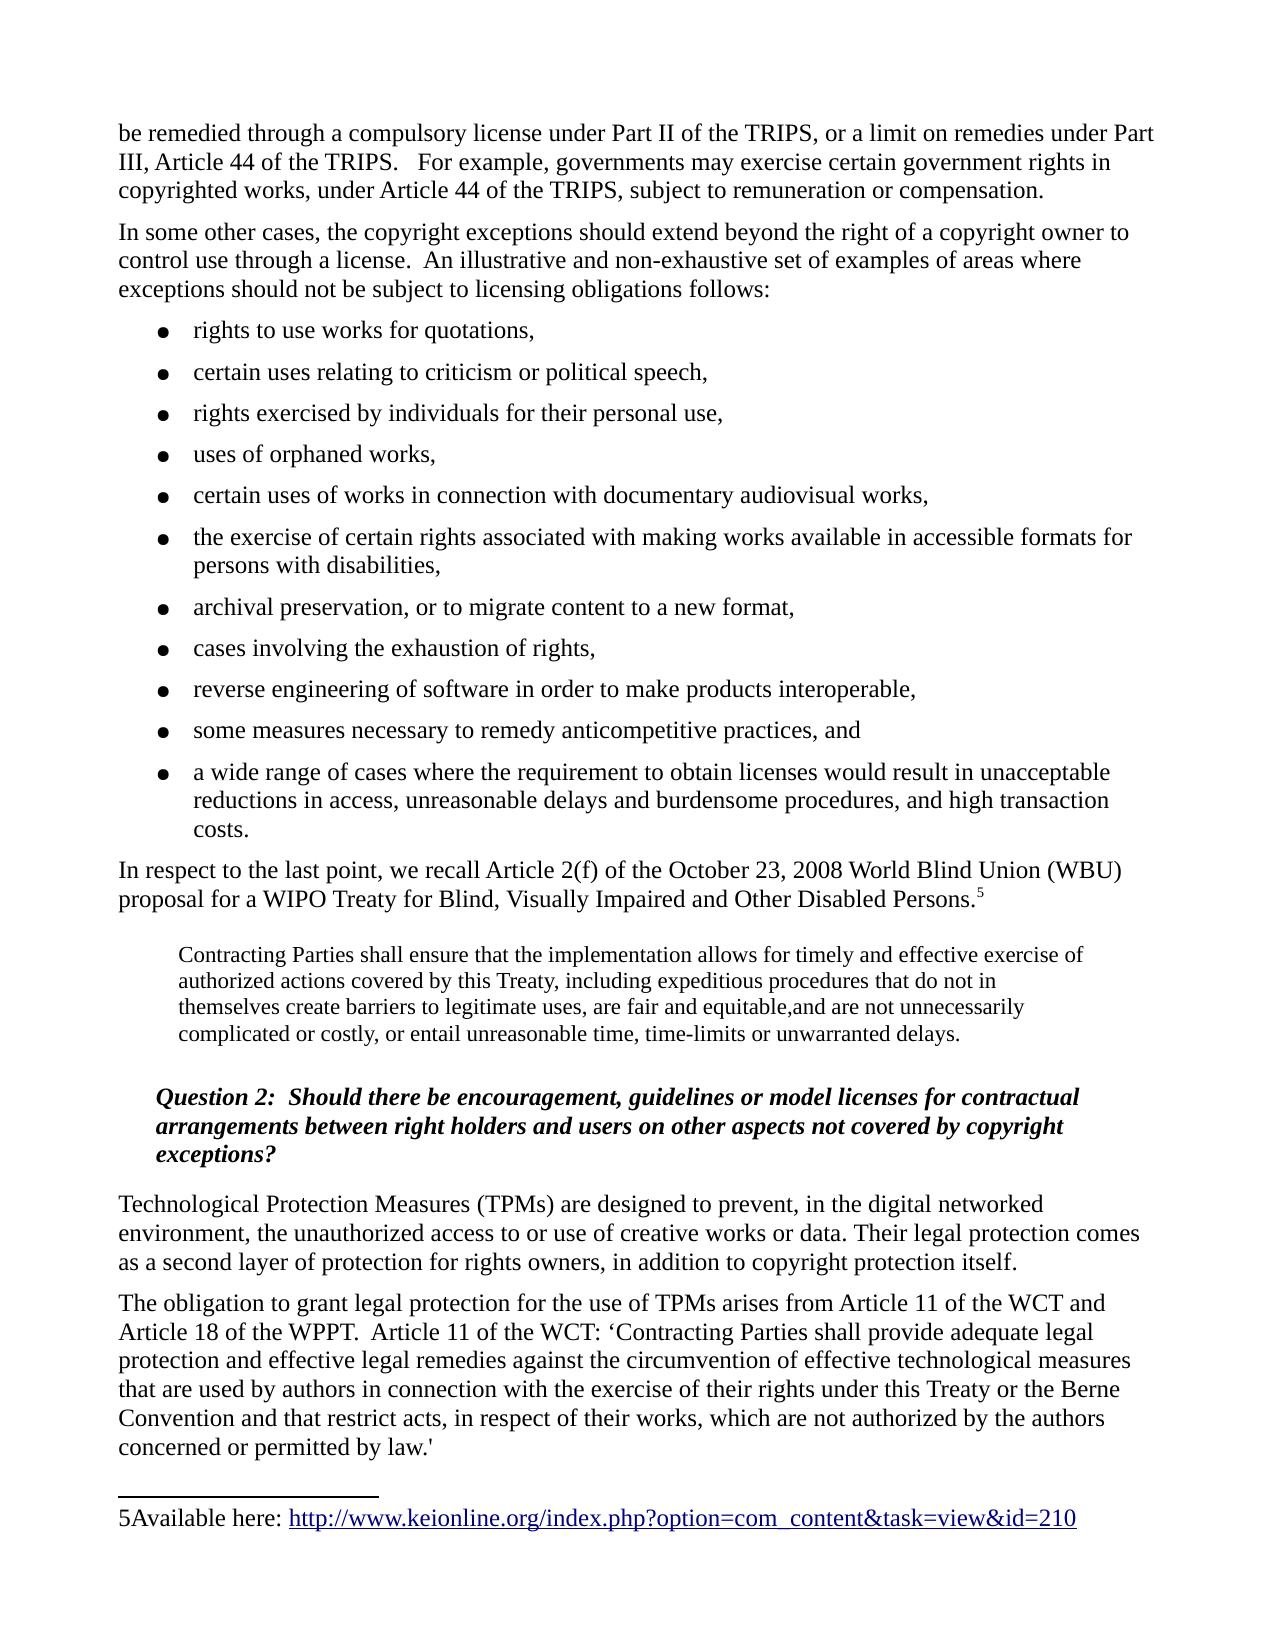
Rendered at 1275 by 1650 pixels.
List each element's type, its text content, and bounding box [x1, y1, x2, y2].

list cases involving the exhaustion of rights, [156, 633, 1157, 662]
list the exercise of certain rights associated with making works available in accessible formats for persons with disabilities, [156, 522, 1157, 579]
list some measures necessary to remedy anticompetitive practices, and [156, 716, 1157, 744]
text Available here: http://www.keionline.org/index.php?option=com_content&task=view&id=210 [118, 1503, 1157, 1532]
text The obligation to grant legal protection for the use of TPMs arises from Article 11 of the WCT and Article 18 of the WPPT. Article 11 of the WCT: ‘Contracting Parties shall provide adequate legal protection and effective legal remedies against the circumvention of effective technological measures that are used by authors in connection with the exercise of their rights under this Treaty or the Berne Convention and that restrict acts, in respect of their works, which are not authorized by the authors concerned or permitted by law.' [118, 1288, 1157, 1461]
list reverse engineering of software in order to make products interoperable, [156, 674, 1157, 703]
text Technological Protection Measures (TPMs) are designed to prevent, in the digital networked environment, the unauthorized access to or use of creative works or data. Their legal protection comes as a second layer of protection for rights owners, in addition to copyright protection itself. [118, 1189, 1157, 1276]
text In some other cases, the copyright exceptions should extend beyond the right of a copyright owner to control use through a license. An illustrative and non-exhaustive set of examples of areas where exceptions should not be subject to licensing obligations follows: [118, 217, 1157, 303]
list a wide range of cases where the requirement to obtain licenses would result in unacceptable reductions in access, unreasonable delays and burdensome procedures, and high transaction costs. [156, 757, 1157, 843]
text be remedied through a compulsory license under Part II of the TRIPS, or a limit on remedies under Part III, Article 44 of the TRIPS. For example, governments may exercise certain government rights in copyrighted works, under Article 44 of the TRIPS, subject to remuneration or compensation. [118, 118, 1157, 204]
list certain uses of works in connection with documentary audiovisual works, [156, 481, 1157, 509]
text In respect to the last point, we recall Article 2(f) of the October 23, 2008 World Blind Union (WBU) proposal for a WIPO Treaty for Blind, Visually Impaired and Other Disabled Persons. [118, 856, 1157, 913]
text Question 2: Should there be encouragement, guidelines or model licenses for contractual arrangements between right holders and users on other aspects not covered by copyright exceptions? [156, 1082, 1119, 1168]
list rights to use works for quotations, [156, 316, 1157, 344]
list rights exercised by individuals for their personal use, [156, 398, 1157, 427]
list archival preservation, or to migrate content to a new format, [156, 592, 1157, 621]
text Contracting Parties shall ensure that the implementation allows for timely and effective exercise of authorized actions covered by this Treaty, including expeditious procedures that do not in themselves create barriers to legitimate uses, are fair and equitable,and are not unnecessarily complicated or costly, or entail unreasonable time, time-limits or unwarranted delays. [178, 941, 1097, 1046]
list uses of orphaned works, [156, 439, 1157, 468]
list certain uses relating to criticism or political speech, [156, 357, 1157, 386]
